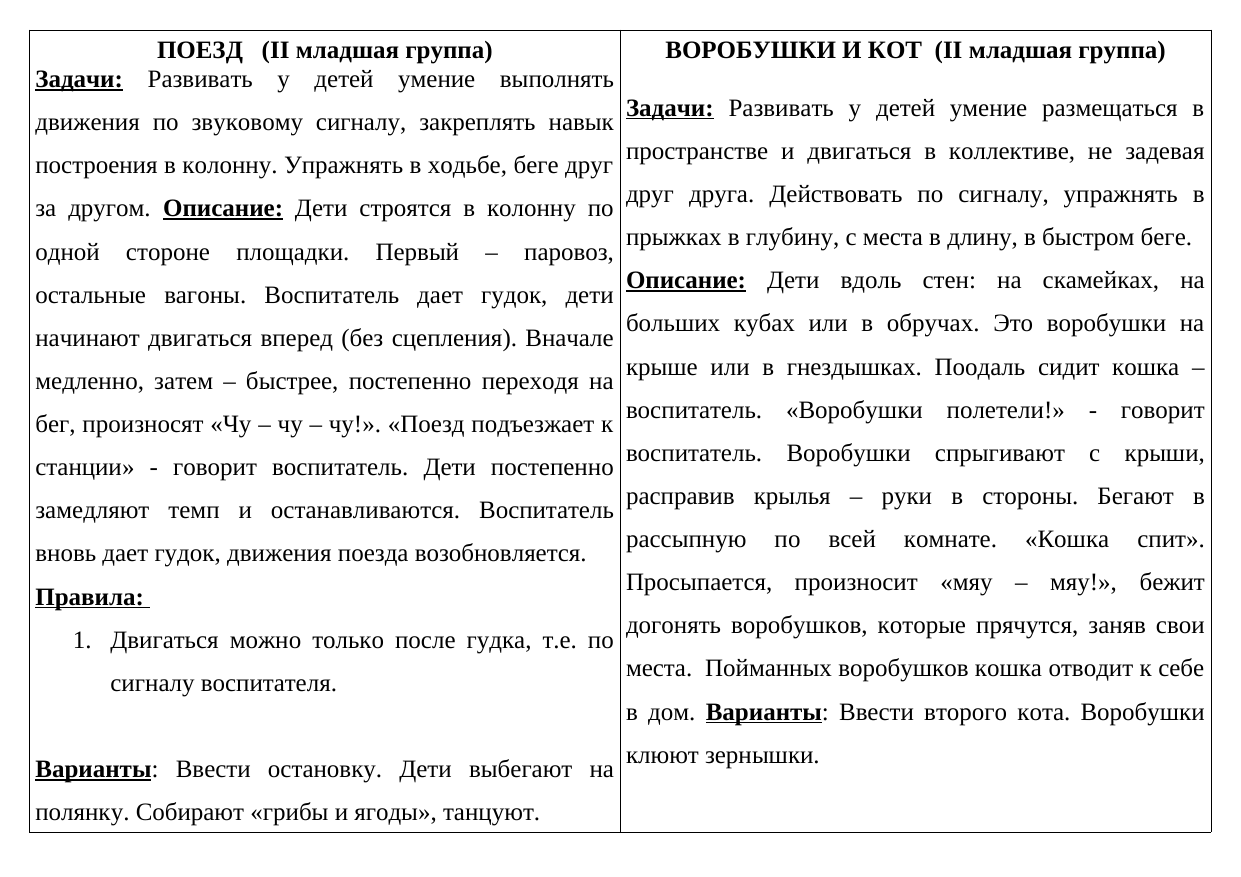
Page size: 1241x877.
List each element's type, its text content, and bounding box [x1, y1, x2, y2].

table_cell ВОРОБУШКИ И КОТ (II младшая группа) Задачи: Развивать у детей умение размещаться в пространстве и двигаться в коллективе, не задевая друг друга. Действовать по сигналу, упражнять в прыжках в глубину, с места в длину, в быстром беге. Описание: Дети вдоль стен: на скамейках, на больших кубах или в обручах. Это воробушки на крыше или в гнездышках. Поодаль сидит кошка – воспитатель. «Воробушки полетели!» - говорит воспитатель. Воробушки спрыгивают с крыши, расправив крылья – руки в стороны. Бегают в рассыпную по всей комнате. «Кошка спит». Просыпается, произносит «мяу – мяу!», бежит догонять воробушков, которые прячутся, заняв свои места. Пойманных воробушков кошка отводит к себе в дом. Варианты: Ввести второго кота. Воробушки клюют зернышки. [621, 31, 1211, 832]
table_cell ПОЕЗД (II младшая группа) Задачи: Развивать у детей умение выполнять движения по звуковому сигналу, закреплять навык построения в колонну. Упражнять в ходьбе, беге друг за другом. Описание: Дети строятся в колонну по одной стороне площадки. Первый – паровоз, остальные вагоны. Воспитатель дает гудок, дети начинают двигаться вперед (без сцепления). Вначале медленно, затем – быстрее, постепенно переходя на бег, произносят «Чу – чу – чу!». «Поезд подъезжает к станции» - говорит воспитатель. Дети постепенно замедляют темп и останавливаются. Воспитатель вновь дает гудок, движения поезда возобновляется. Правила: Двигаться можно только после гудка, т.е. по сигналу воспитателя. Варианты: Ввести остановку. Дети выбегают на полянку. Собирают «грибы и ягоды», танцуют. [30, 31, 620, 832]
